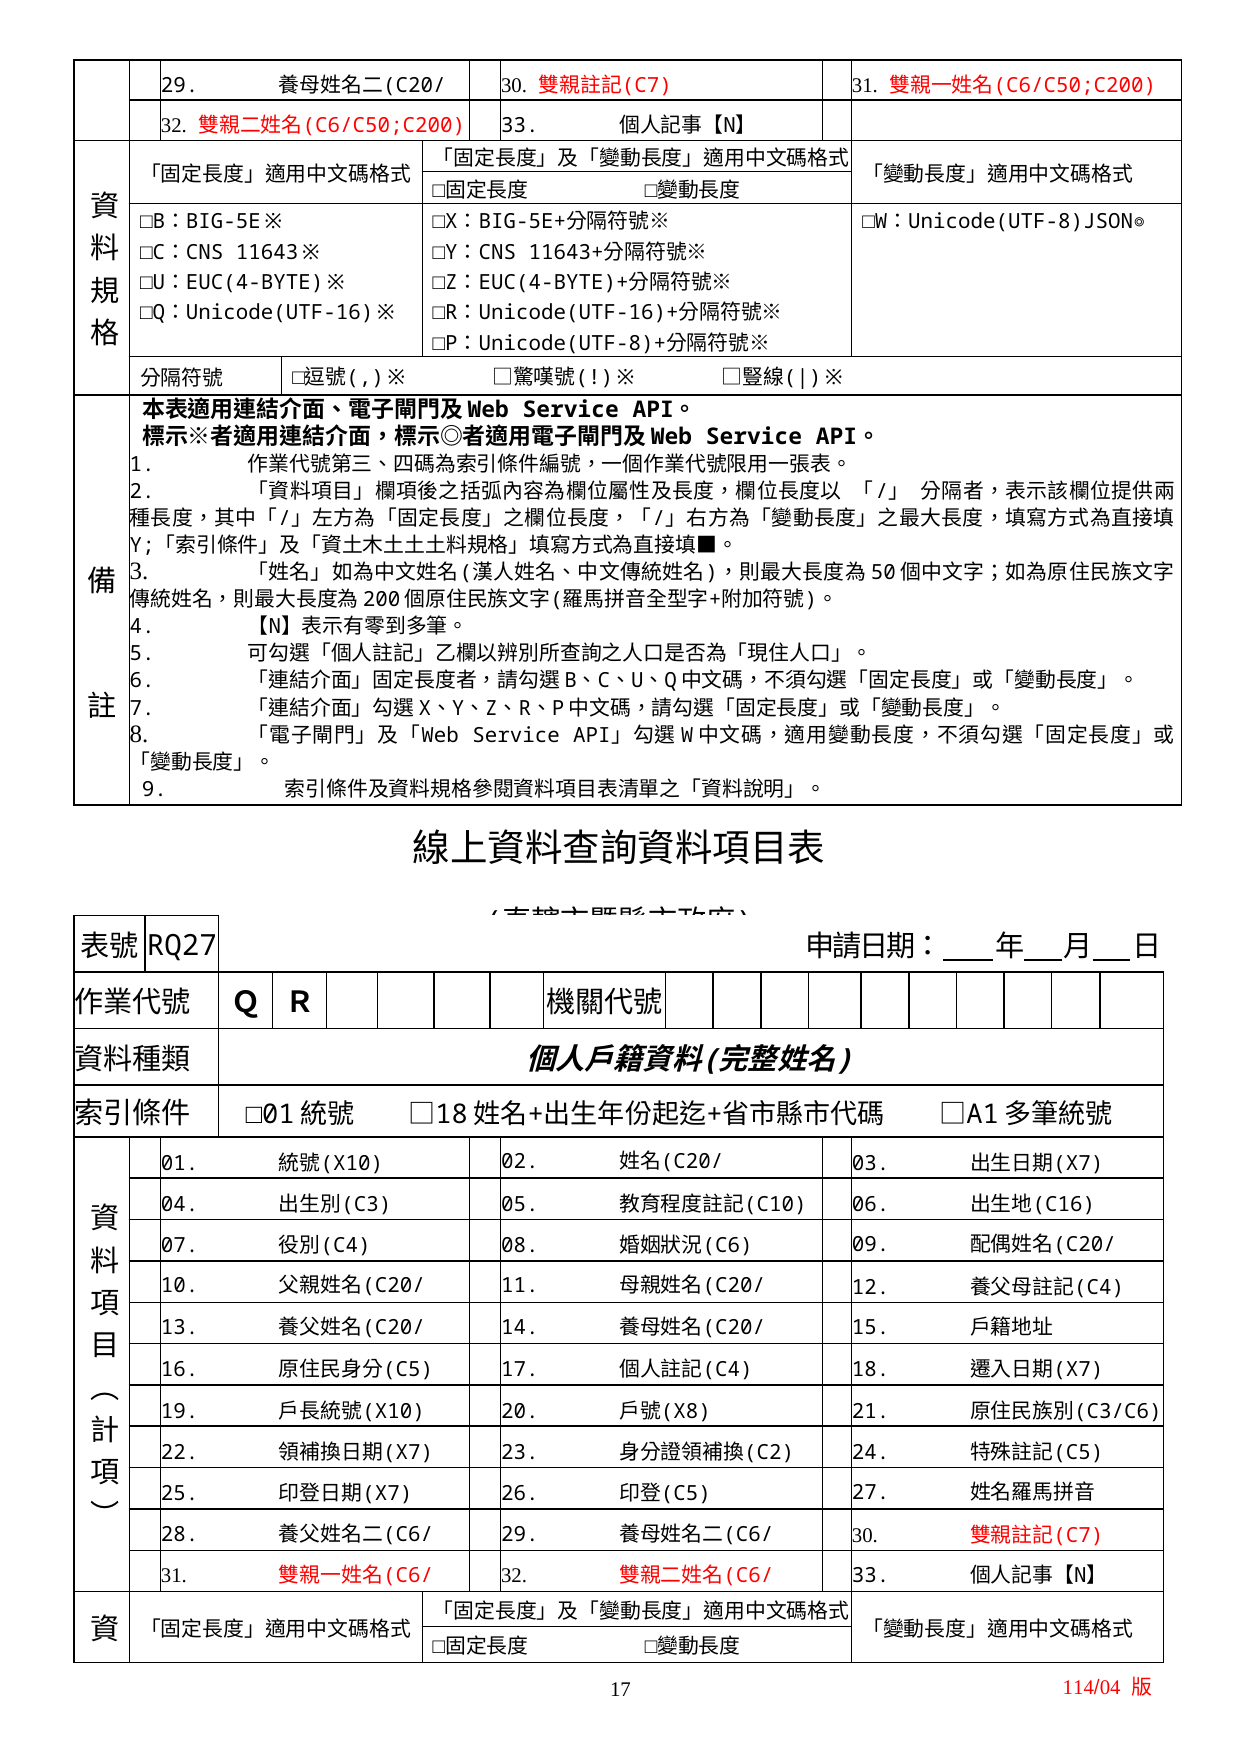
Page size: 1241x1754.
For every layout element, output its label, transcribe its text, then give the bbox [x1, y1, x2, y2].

table_cell 戶號(X8) [501, 1386, 822, 1425]
table_cell [130, 1386, 160, 1425]
table_cell 出生地(C16) [852, 1179, 1163, 1219]
table_cell [130, 1179, 160, 1219]
table_cell [130, 1262, 160, 1301]
table_cell [130, 1427, 160, 1467]
table_cell 父親姓名(C20/C50;C200) [161, 1262, 469, 1301]
table_cell 雙親一姓名(C6/C50;C200) [161, 1551, 469, 1591]
table_cell 資料規格 [75, 1592, 129, 1662]
table_cell [957, 973, 1003, 1027]
table_cell [823, 1138, 851, 1177]
table_cell [809, 973, 860, 1027]
table_cell [852, 101, 1181, 139]
table_cell [1164, 1343, 1181, 1384]
table_cell [1164, 1626, 1181, 1662]
table_cell 出生別(C3) [161, 1179, 469, 1219]
table_cell [130, 1551, 160, 1591]
table_cell [130, 1303, 160, 1343]
table_cell [378, 973, 433, 1027]
table_cell □變動長度 [634, 1627, 851, 1662]
table_cell [327, 973, 377, 1027]
table_cell [1164, 1084, 1181, 1136]
table_cell 身分證領補換(C2) [501, 1427, 822, 1467]
table_cell 養母姓名(C20/C50;C200) [501, 1303, 822, 1343]
table_cell 個人記事【N】(C140/C1000) [501, 101, 822, 139]
table_cell 備註 [75, 396, 129, 804]
table_cell [1164, 1260, 1181, 1301]
table_cell [470, 1262, 500, 1301]
table_cell 申請日期： 年 月 日 [219, 915, 1163, 971]
table_cell [470, 1138, 500, 1177]
table_cell [1164, 1028, 1181, 1084]
table_cell [823, 1551, 851, 1591]
table_cell 印登日期(X7) [161, 1468, 469, 1508]
table_cell 配偶姓名(C20/C50;C200) [852, 1220, 1163, 1260]
table_cell [1164, 1467, 1181, 1508]
table_cell 戶長統號(X10) [161, 1386, 469, 1425]
table_cell 教育程度註記(C10) [501, 1179, 822, 1219]
table_cell Ｑ [219, 973, 272, 1027]
table_cell [1052, 973, 1099, 1027]
table_cell [666, 973, 712, 1027]
table_cell 姓名(C20/C50;C200) [501, 1138, 822, 1177]
table_cell □固定長度 [423, 172, 634, 203]
table_cell [130, 1220, 160, 1260]
table_cell [823, 1468, 851, 1508]
table_cell [470, 1303, 500, 1343]
table_cell [823, 1427, 851, 1467]
table_cell 「變動長度」適用中文碼格式 [852, 141, 1181, 203]
table_cell [470, 1551, 500, 1591]
table_cell 原住民身分(C5) [161, 1344, 469, 1384]
table_cell 個人註記(C4) [501, 1344, 822, 1384]
table_cell 領補換日期(X7) [161, 1427, 469, 1467]
table_cell [470, 1468, 500, 1508]
table_cell [714, 973, 760, 1027]
table_cell 雙親二姓名(C6/C50;C200) [161, 101, 469, 139]
table_cell 婚姻狀況(C6) [501, 1220, 822, 1260]
table_cell 雙親二姓名(C6/C50;C200) [501, 1551, 822, 1591]
table_cell □固定長度 [423, 1627, 634, 1662]
table_cell □變動長度 [634, 172, 851, 203]
table_cell 雙親一姓名(C6/C50;C200) [852, 61, 1181, 99]
table_cell [130, 101, 160, 139]
table_cell 養父母註記(C4) [852, 1262, 1163, 1301]
table_cell [75, 61, 129, 139]
table_cell [823, 1220, 851, 1260]
table_cell [1164, 1591, 1181, 1626]
table_cell 養父姓名(C20/C50;C200) [161, 1303, 469, 1343]
table_cell 雙親註記(C7) [501, 61, 822, 99]
table_cell [470, 1510, 500, 1549]
table_cell 原住民族別(C3/C6) [852, 1386, 1163, 1425]
table_cell 「固定長度」及「變動長度」適用中文碼格式 [423, 1592, 851, 1626]
table_cell 線上資料查詢資料項目表 (直轄市暨縣市政府) [74, 806, 1163, 915]
table_cell 養母姓名二(C20/C50;C200) [161, 61, 469, 99]
table_cell [823, 61, 851, 99]
table_cell [1005, 973, 1051, 1027]
table_cell [491, 973, 543, 1027]
table_cell □B：BIG-5E※ □C：CNS 11643※ □U：EUC(4-BYTE)※ □Q：Unicode(UTF-16)※ [130, 204, 422, 356]
table_cell [823, 1303, 851, 1343]
table_cell [1163, 915, 1181, 971]
table_cell [823, 1262, 851, 1301]
table_cell □01統號 □18姓名+出生年份起迄+省市縣市代碼 □A1多筆統號 [219, 1086, 1163, 1136]
table_cell [1164, 1425, 1181, 1467]
table_cell 「固定長度」適用中文碼格式 [130, 1592, 422, 1662]
table_cell □X：BIG-5E+分隔符號※ □Y：CNS 11643+分隔符號※ □Z：EUC(4-BYTE)+分隔符號※ □R：Unicode(UTF-16)+分隔符號※ □P：Unicode(UTF-8)+分隔符號※ [423, 204, 851, 356]
table_cell 印登(C5) [501, 1468, 822, 1508]
table_cell [130, 61, 160, 99]
table_cell Ｒ [273, 973, 326, 1027]
table_cell [910, 973, 956, 1027]
table_cell RQ27 [146, 916, 218, 971]
table_cell [1164, 1301, 1181, 1343]
table_cell 資料項目︵計 項︶ [75, 1138, 129, 1591]
table_cell [1164, 1508, 1181, 1549]
table_cell 養父姓名二(C6/C50;C200) [161, 1510, 469, 1549]
table_cell [470, 1386, 500, 1425]
table_cell [1164, 1550, 1181, 1591]
table_cell [823, 1386, 851, 1425]
table_cell [1101, 973, 1163, 1027]
table_cell 「固定長度」適用中文碼格式 [130, 141, 422, 203]
table_cell 遷入日期(X7) [852, 1344, 1163, 1384]
table_cell 表號 [75, 916, 144, 971]
table_cell 分隔符號 [130, 357, 281, 394]
table_cell [470, 1179, 500, 1219]
table_cell 機關代號 [544, 973, 665, 1027]
table_cell [1164, 1219, 1181, 1260]
table_cell 特殊註記(C5) [852, 1427, 1163, 1467]
table_cell 「變動長度」適用中文碼格式 [852, 1592, 1163, 1662]
table_cell 個人記事【N】(C140/C1000) [852, 1551, 1163, 1591]
table_cell [470, 61, 500, 99]
table_cell [470, 1427, 500, 1467]
table_cell 姓名羅馬拼音(X200) [852, 1468, 1163, 1508]
table_cell 資料種類 [75, 1029, 218, 1084]
table_cell [130, 1138, 160, 1177]
table_cell [1164, 1384, 1181, 1425]
table_cell 個人戶籍資料(完整姓名) [219, 1029, 1163, 1084]
table_cell [762, 973, 808, 1027]
table_cell [1164, 971, 1181, 1027]
table_cell 統號(X10) [161, 1138, 469, 1177]
table_cell [823, 1510, 851, 1549]
table_cell 「固定長度」及「變動長度」適用中文碼格式 [423, 141, 851, 171]
table_cell [435, 973, 489, 1027]
table_cell 養母姓名二(C6/C50;C200) [501, 1510, 822, 1549]
table_cell 戶籍地址(X3+C41/X3+C74) [852, 1303, 1163, 1343]
table_cell [1163, 806, 1181, 915]
table_cell [470, 1344, 500, 1384]
table_cell [823, 101, 851, 139]
table_cell 本表適用連結介面、電子閘門及Web Service API。 標示※者適用連結介面，標示◎者適用電子閘門及Web Service API。 作業代號第三、四碼為索引條件編號，一個作業代號限用一張表。 「資料項目」欄項後之括弧內容為欄位屬性及長度，欄位長度以 「/」 分隔者，表示該欄位提供兩種長度，其中「/」左方為「固定長度」之欄位長度，「/」右方為「變動長度」之最大長度，填寫方式為直接填Y;「索引條件」及「資土木土土土料規格」填寫方式為直接填■。 「姓名」如為中文姓名(漢人姓名、中文傳統姓名)，則最大長度為50個中文字；如為原住民族文字傳統姓名，則最大長度為200個原住民族文字(羅馬拼音全型字+附加符號)。 【N】表示有零到多筆。 可勾選「個人註記」乙欄以辨別所查詢之人口是否為「現住人口」。 「連結介面」固定長度者，請勾選B、C、U、Q中文碼，不須勾選「固定長度」或「變動長度」。 「連結介面」勾選X、Y、Z、R、P中文碼，請勾選「固定長度」或「變動長度」。 「電子閘門」及「Web Service API」勾選W中文碼，適用變動長度，不須勾選「固定長度」或「變動長度」。 索引條件及資料規格參閱資料項目表清單之「資料說明」。 [130, 396, 1181, 804]
table_cell 出生日期(X7) [852, 1138, 1163, 1177]
table_cell [862, 973, 908, 1027]
table_cell 母親姓名(C20/C50;C200) [501, 1262, 822, 1301]
table_cell 資料規格 [75, 141, 129, 394]
table_cell [1164, 1177, 1181, 1219]
table_cell [470, 101, 500, 139]
table_cell □逗號(,)※ □驚嘆號(!)※ □豎線(|)※ [282, 357, 1181, 394]
table_cell [130, 1510, 160, 1549]
table_cell [823, 1344, 851, 1384]
table_cell [1164, 1136, 1181, 1177]
table_cell [823, 1179, 851, 1219]
table_cell 索引條件 [75, 1086, 218, 1136]
table_cell [130, 1468, 160, 1508]
table_cell 雙親註記(C7) [852, 1510, 1163, 1549]
table_cell [470, 1220, 500, 1260]
table_cell [130, 1344, 160, 1384]
table_cell 作業代號 [75, 973, 218, 1027]
table_cell 役別(C4) [161, 1220, 469, 1260]
table_cell □W：Unicode(UTF-8)JSON◎ [852, 204, 1181, 356]
